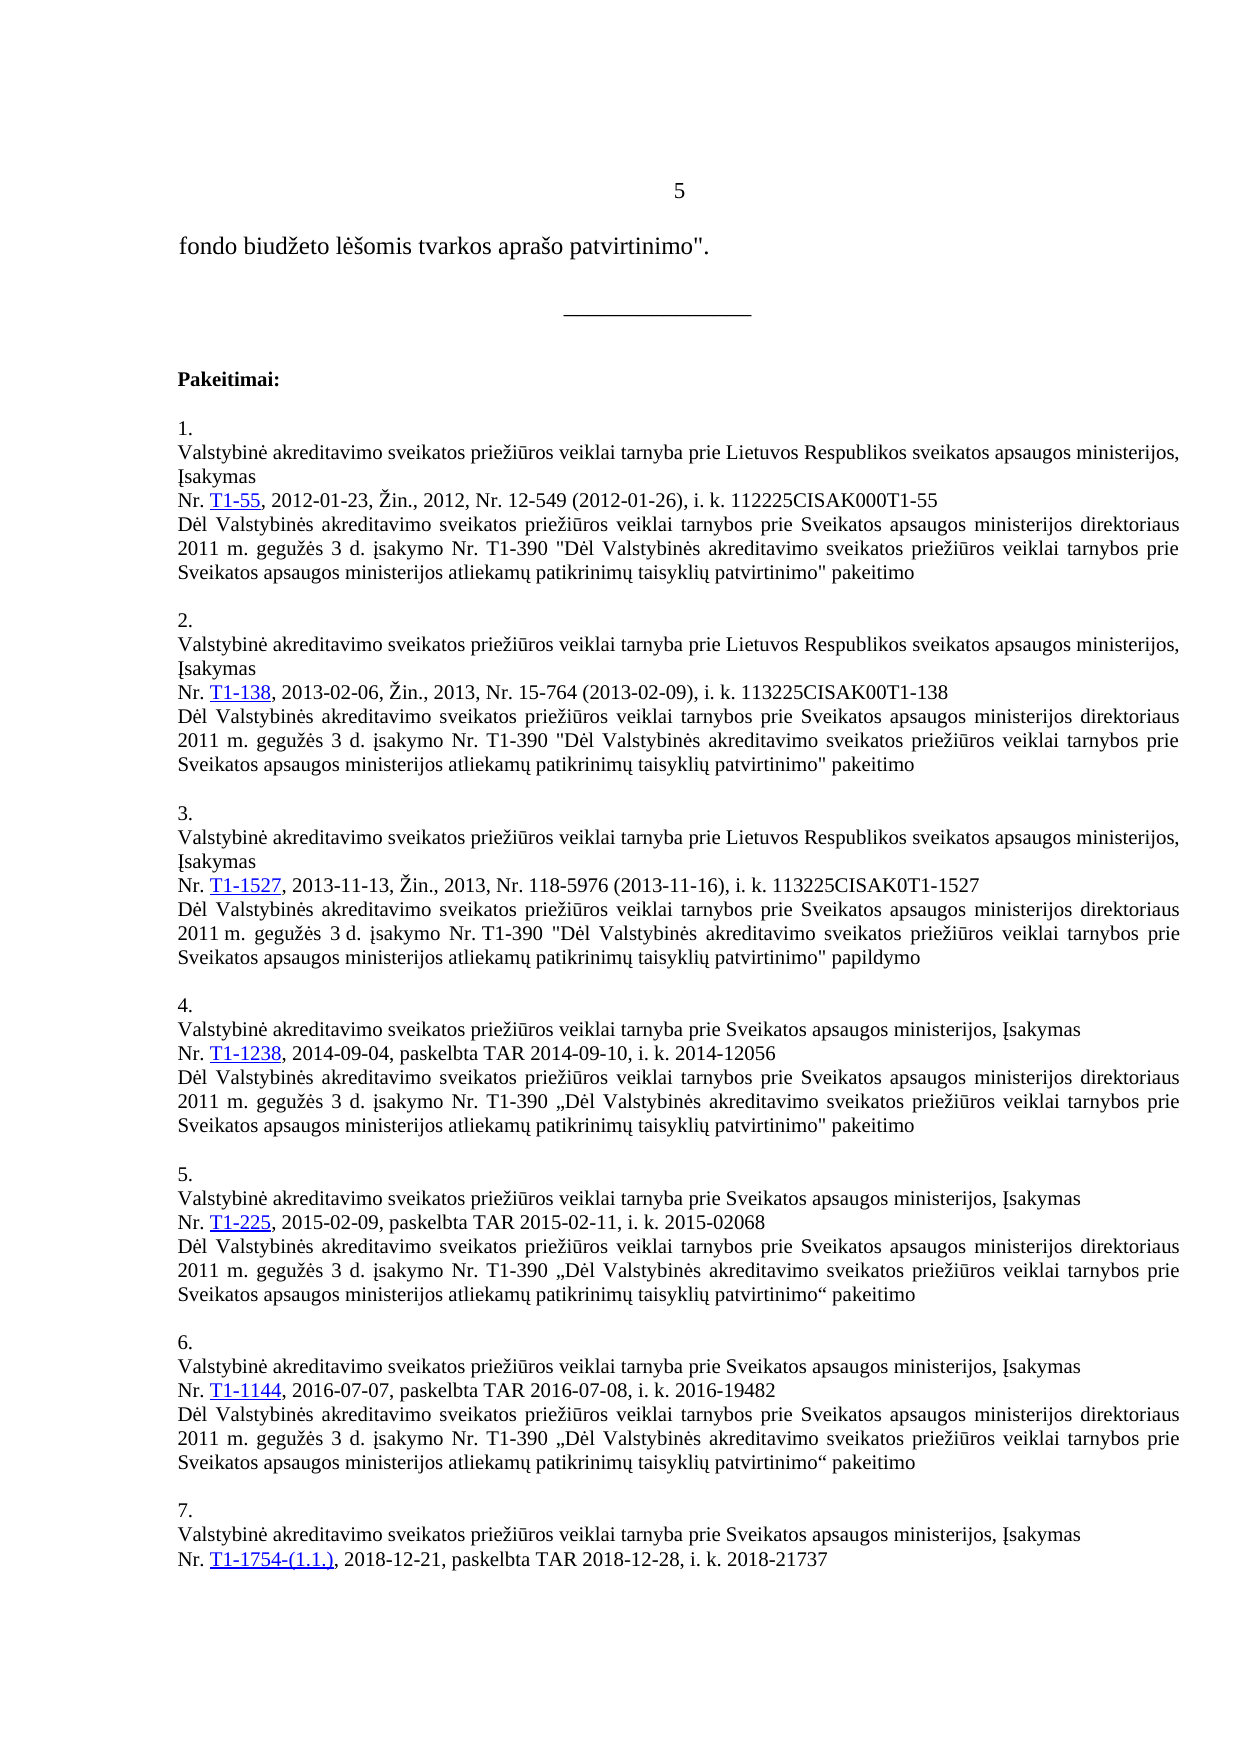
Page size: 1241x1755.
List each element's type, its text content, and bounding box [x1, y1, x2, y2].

text Dėl Valstybinės akreditavimo sveikatos priežiūros veiklai tarnybos prie Sveikatos apsaugos ministerijos direktoriaus 2011 m. gegužės 3 d. įsakymo Nr. T1-390 "Dėl Valstybinės akreditavimo sveikatos priežiūros veiklai tarnybos prie Sveikatos apsaugos ministerijos atliekamų patikrinimų taisyklių patvirtinimo" pakeitimo [177, 704, 1181, 776]
text Dėl Valstybinės akreditavimo sveikatos priežiūros veiklai tarnybos prie Sveikatos apsaugos ministerijos direktoriaus 2011 m. gegužės 3 d. įsakymo Nr. T1-390 „Dėl Valstybinės akreditavimo sveikatos priežiūros veiklai tarnybos prie Sveikatos apsaugos ministerijos atliekamų patikrinimų taisyklių patvirtinimo“ pakeitimo [177, 1402, 1181, 1474]
text _______________ [251, 291, 1063, 319]
text Nr. T1-1144, 2016-07-07, paskelbta TAR 2016-07-08, i. k. 2016-19482 [177, 1378, 1181, 1402]
text 5. [177, 1161, 1181, 1186]
text Nr. T1-225, 2015-02-09, paskelbta TAR 2015-02-11, i. k. 2015-02068 [177, 1209, 1181, 1234]
text Valstybinė akreditavimo sveikatos priežiūros veiklai tarnyba prie Lietuvos Respublikos sveikatos apsaugos ministerijos, Įsakymas [177, 632, 1181, 680]
text Dėl Valstybinės akreditavimo sveikatos priežiūros veiklai tarnybos prie Sveikatos apsaugos ministerijos direktoriaus 2011 m. gegužės 3 d. įsakymo Nr. T1-390 "Dėl Valstybinės akreditavimo sveikatos priežiūros veiklai tarnybos prie Sveikatos apsaugos ministerijos atliekamų patikrinimų taisyklių patvirtinimo" papildymo [177, 897, 1181, 969]
table_header fondo biudžeto lėšomis tvarkos aprašo patvirtinimo". [177, 230, 1179, 262]
text Dėl Valstybinės akreditavimo sveikatos priežiūros veiklai tarnybos prie Sveikatos apsaugos ministerijos direktoriaus 2011 m. gegužės 3 d. įsakymo Nr. T1-390 "Dėl Valstybinės akreditavimo sveikatos priežiūros veiklai tarnybos prie Sveikatos apsaugos ministerijos atliekamų patikrinimų taisyklių patvirtinimo" pakeitimo [177, 512, 1181, 584]
text Nr. T1-1238, 2014-09-04, paskelbta TAR 2014-09-10, i. k. 2014-12056 [177, 1041, 1181, 1065]
text Nr. T1-1754-(1.1.), 2018-12-21, paskelbta TAR 2018-12-28, i. k. 2018-21737 [177, 1546, 1181, 1571]
text Valstybinė akreditavimo sveikatos priežiūros veiklai tarnyba prie Sveikatos apsaugos ministerijos, Įsakymas [177, 1186, 1181, 1209]
text Valstybinė akreditavimo sveikatos priežiūros veiklai tarnyba prie Sveikatos apsaugos ministerijos, Įsakymas [177, 1017, 1181, 1041]
table_cell [1179, 230, 1183, 262]
text Valstybinė akreditavimo sveikatos priežiūros veiklai tarnyba prie Lietuvos Respublikos sveikatos apsaugos ministerijos, Įsakymas [177, 439, 1181, 488]
text 6. [177, 1330, 1181, 1354]
text Valstybinė akreditavimo sveikatos priežiūros veiklai tarnyba prie Sveikatos apsaugos ministerijos, Įsakymas [177, 1354, 1181, 1378]
text 3. [177, 801, 1181, 824]
text 4. [177, 993, 1181, 1017]
text Nr. T1-1527, 2013-11-13, Žin., 2013, Nr. 118-5976 (2013-11-16), i. k. 113225CISAK0T1-1527 [177, 873, 1181, 897]
text 7. [177, 1498, 1181, 1522]
text Dėl Valstybinės akreditavimo sveikatos priežiūros veiklai tarnybos prie Sveikatos apsaugos ministerijos direktoriaus 2011 m. gegužės 3 d. įsakymo Nr. T1-390 „Dėl Valstybinės akreditavimo sveikatos priežiūros veiklai tarnybos prie Sveikatos apsaugos ministerijos atliekamų patikrinimų taisyklių patvirtinimo" pakeitimo [177, 1065, 1181, 1137]
text Pakeitimai: [177, 367, 1181, 391]
text Nr. T1-138, 2013-02-06, Žin., 2013, Nr. 15-764 (2013-02-09), i. k. 113225CISAK00T1-138 [177, 680, 1181, 704]
text 2. [177, 608, 1181, 632]
text 1. [177, 416, 1181, 439]
text Valstybinė akreditavimo sveikatos priežiūros veiklai tarnyba prie Sveikatos apsaugos ministerijos, Įsakymas [177, 1522, 1181, 1546]
text Valstybinė akreditavimo sveikatos priežiūros veiklai tarnyba prie Lietuvos Respublikos sveikatos apsaugos ministerijos, Įsakymas [177, 824, 1181, 873]
text Dėl Valstybinės akreditavimo sveikatos priežiūros veiklai tarnybos prie Sveikatos apsaugos ministerijos direktoriaus 2011 m. gegužės 3 d. įsakymo Nr. T1-390 „Dėl Valstybinės akreditavimo sveikatos priežiūros veiklai tarnybos prie Sveikatos apsaugos ministerijos atliekamų patikrinimų taisyklių patvirtinimo“ pakeitimo [177, 1234, 1181, 1306]
text Nr. T1-55, 2012-01-23, Žin., 2012, Nr. 12-549 (2012-01-26), i. k. 112225CISAK000T1-55 [177, 488, 1181, 512]
